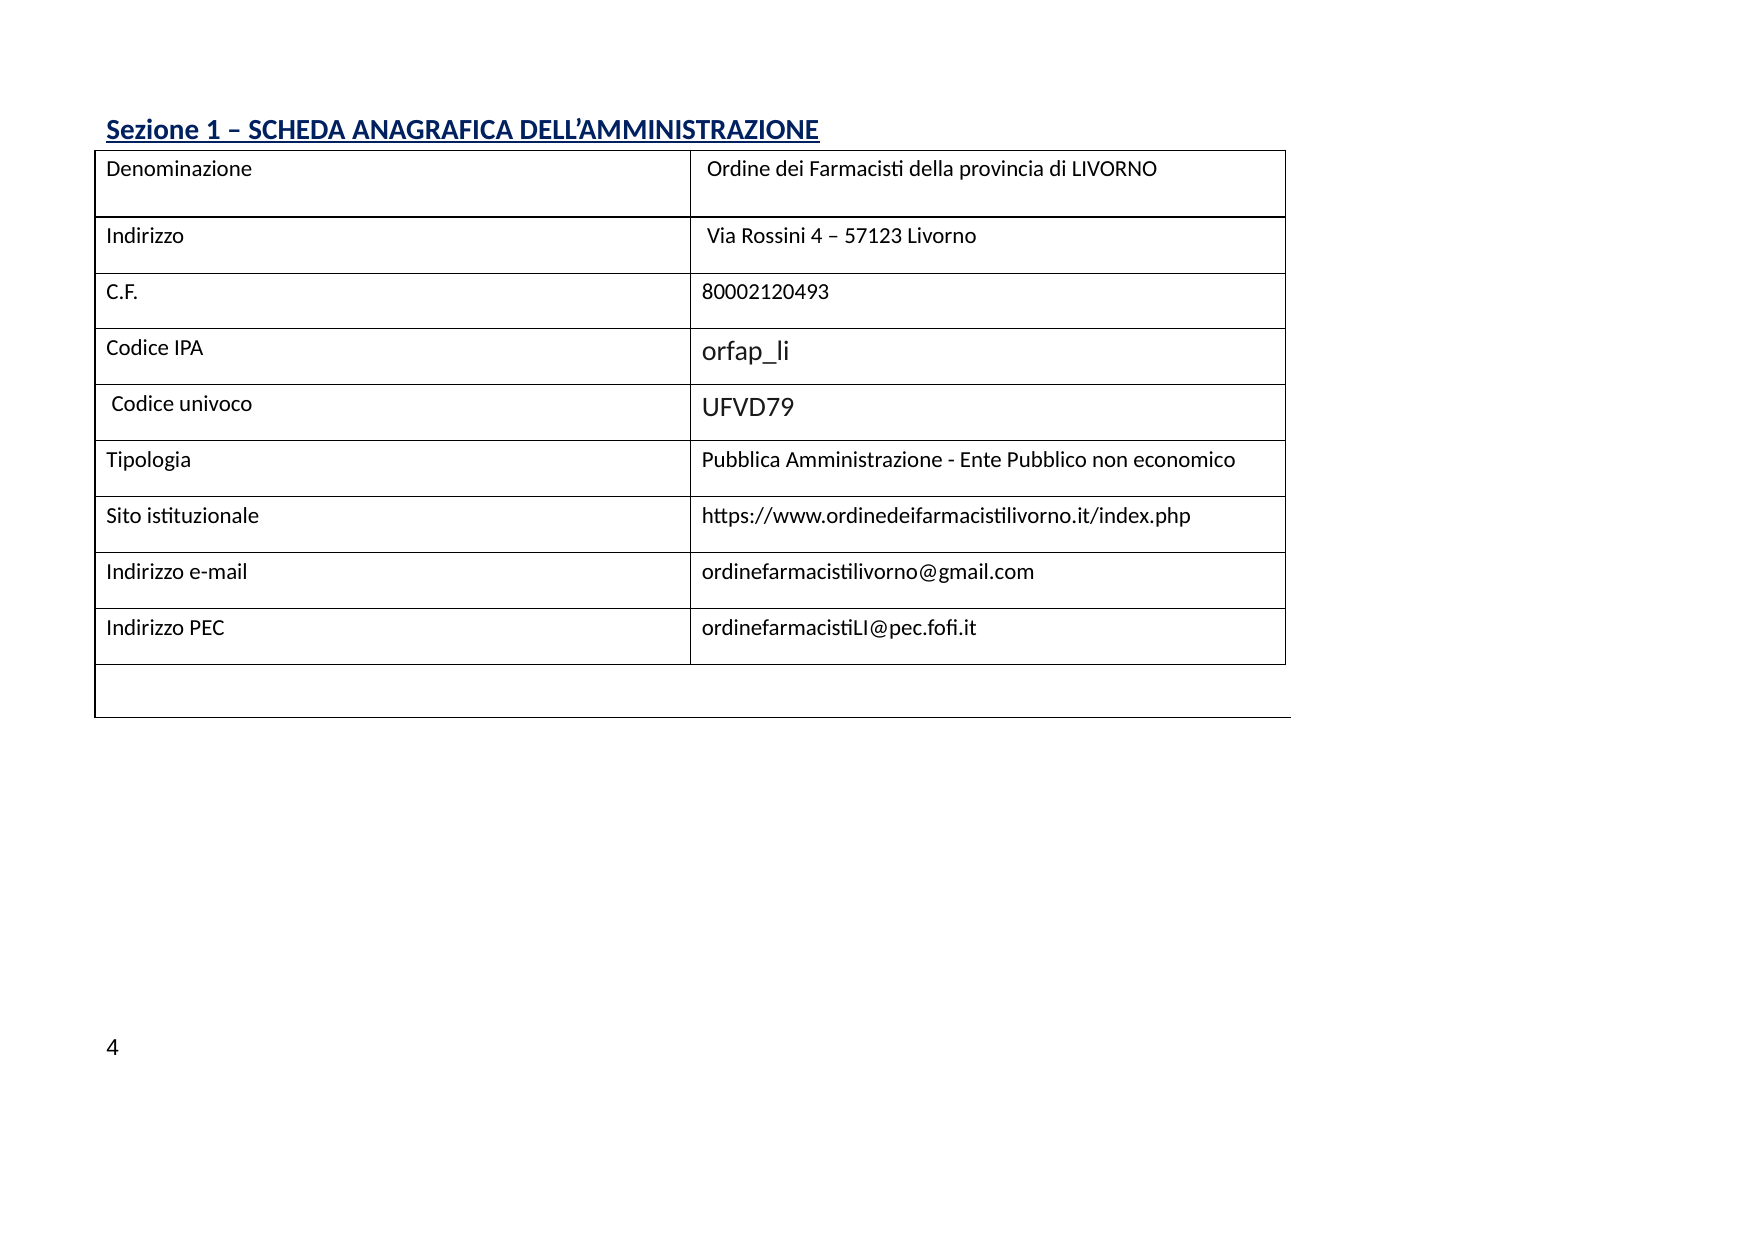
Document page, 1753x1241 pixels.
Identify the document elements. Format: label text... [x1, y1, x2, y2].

table_cell Indirizzo PEC [96, 609, 690, 664]
table_cell Tipologia [96, 441, 690, 496]
table_cell Indirizzo [96, 218, 690, 272]
table_cell [1286, 552, 1291, 608]
table_cell orfap_li [691, 329, 1285, 384]
table_cell [96, 664, 1291, 717]
table_cell [1286, 608, 1291, 664]
table_cell [1286, 273, 1291, 328]
table_cell [1286, 328, 1291, 384]
table_cell [1286, 384, 1291, 440]
table_cell ordinefarmacistiLI@pec.fofi.it [691, 609, 1285, 664]
table_cell Indirizzo e-mail [96, 553, 690, 608]
table_cell Pubblica Amministrazione - Ente Pubblico non economico [691, 441, 1285, 496]
table_header Denominazione [96, 151, 690, 216]
table_cell ordinefarmacistilivorno@gmail.com [691, 553, 1285, 608]
table_cell UFVD79 [691, 385, 1285, 440]
table_cell Sito istituzionale [96, 497, 690, 552]
table_cell C.F. [96, 274, 690, 328]
table_cell [1286, 496, 1291, 552]
table_header [1286, 150, 1291, 216]
table_cell Codice univoco [96, 385, 690, 440]
table_cell Via Rossini 4 – 57123 Livorno [691, 218, 1285, 272]
table_cell [1286, 216, 1291, 272]
table_cell Codice IPA [96, 329, 690, 384]
table_cell [1286, 440, 1291, 496]
table_cell https://www.ordinedeifarmacistilivorno.it/index.php [691, 497, 1285, 552]
table_cell 80002120493 [691, 274, 1285, 328]
text Sezione 1 – SCHEDA ANAGRAFICA DELL’AMMINISTRAZIONE [106, 111, 1564, 147]
table_header Ordine dei Farmacisti della provincia di LIVORNO [691, 151, 1285, 216]
